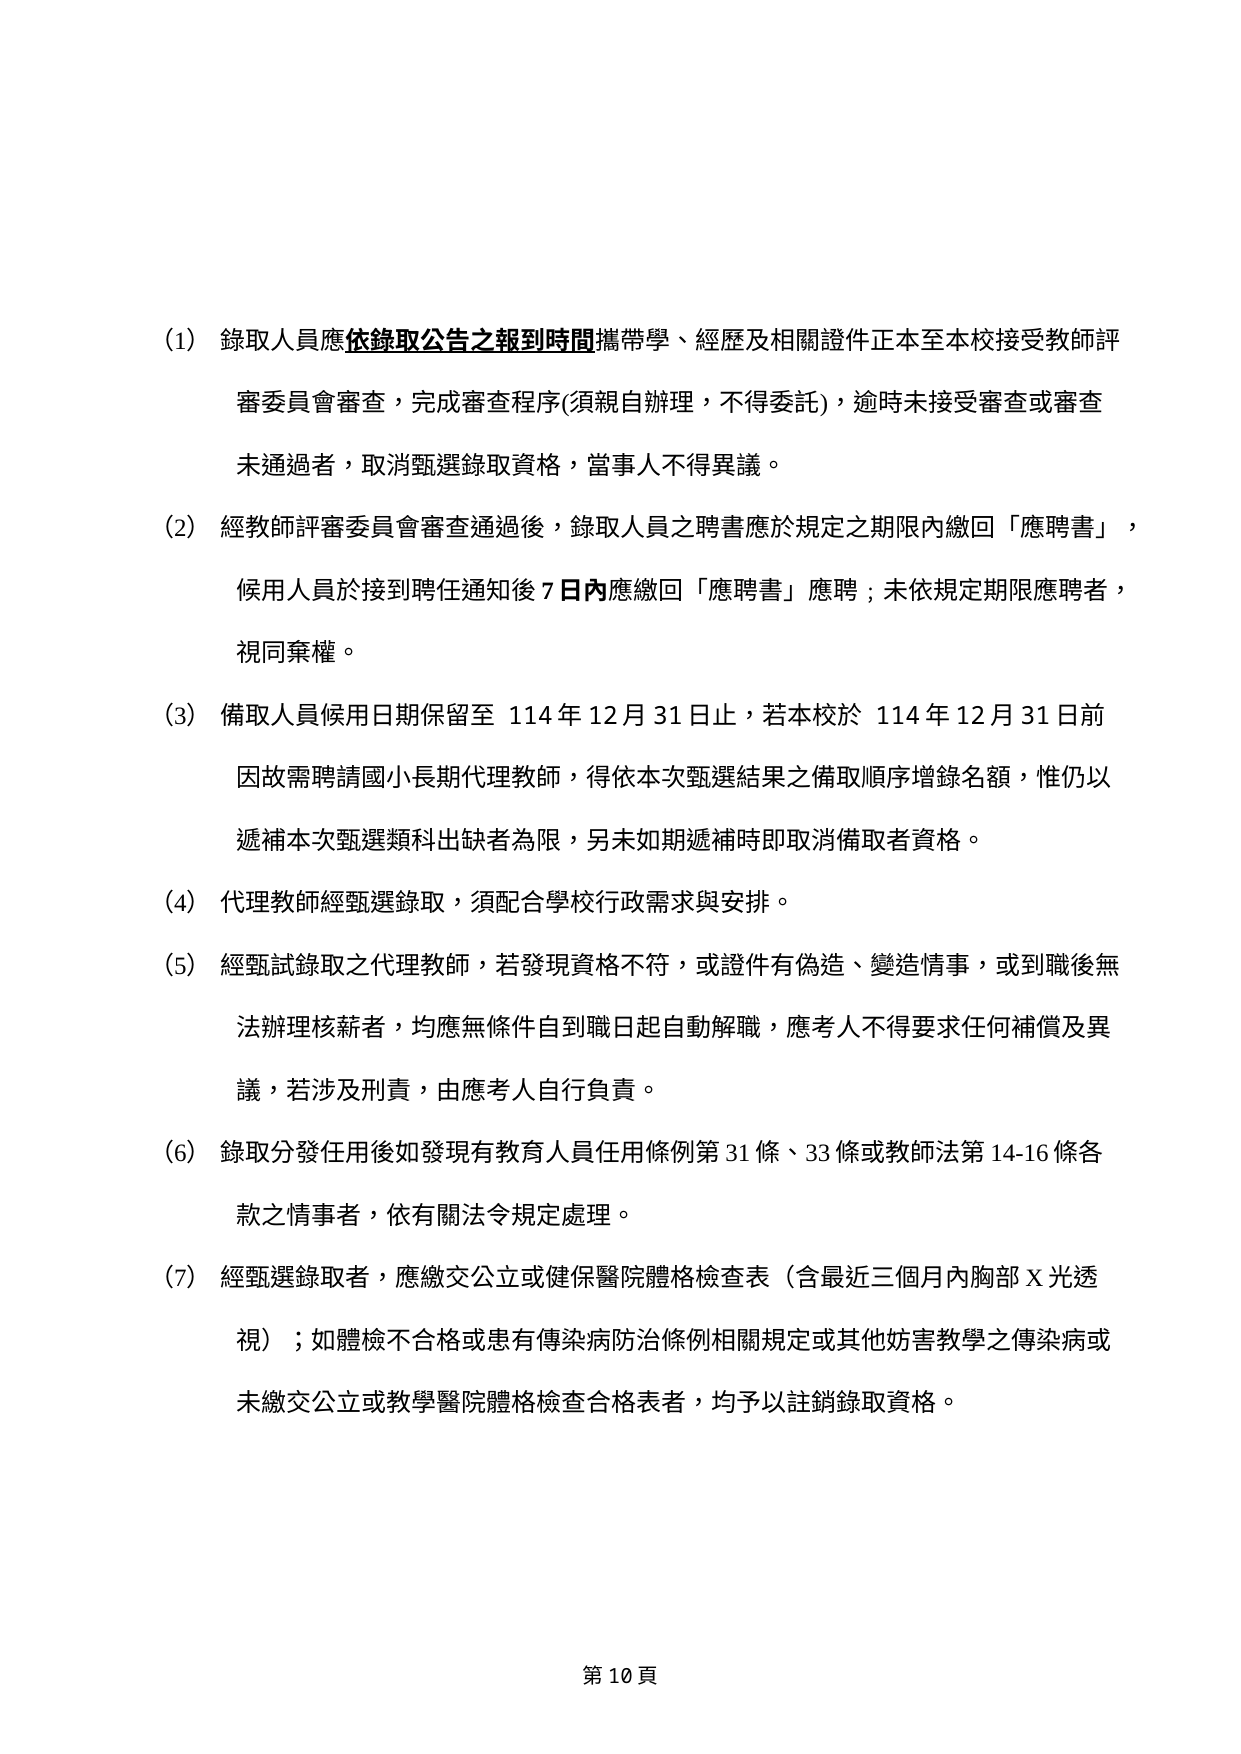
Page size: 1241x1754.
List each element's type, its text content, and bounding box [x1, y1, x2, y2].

list 代理教師經甄選錄取，須配合學校行政需求與安排。 [149, 859, 1122, 922]
list 備取人員候用日期保留至 114年12月31日止，若本校於 114年12月31日前因故需聘請國小長期代理教師，得依本次甄選結果之備取順序增錄名額，惟仍以遞補本次甄選類科出缺者為限，另未如期遞補時即取消備取者資格。 [149, 672, 1122, 859]
list 錄取人員應依錄取公告之報到時間攜帶學、經歷及相關證件正本至本校接受教師評審委員會審查，完成審查程序(須親自辦理，不得委託)，逾時未接受審查或審查未通過者，取消甄選錄取資格，當事人不得異議。 [149, 297, 1122, 484]
list 錄取分發任用後如發現有教育人員任用條例第31條、33條或教師法第14-16條各款之情事者，依有關法令規定處理。 [149, 1109, 1122, 1234]
list 經甄試錄取之代理教師，若發現資格不符，或證件有偽造、變造情事，或到職後無法辦理核薪者，均應無條件自到職日起自動解職，應考人不得要求任何補償及異議，若涉及刑責，由應考人自行負責。 [149, 922, 1122, 1109]
list 經甄選錄取者，應繳交公立或健保醫院體格檢查表（含最近三個月內胸部X光透視）；如體檢不合格或患有傳染病防治條例相關規定或其他妨害教學之傳染病或未繳交公立或教學醫院體格檢查合格表者，均予以註銷錄取資格。 [149, 1234, 1122, 1422]
list 經教師評審委員會審查通過後，錄取人員之聘書應於規定之期限內繳回「應聘書」，候用人員於接到聘任通知後7日內應繳回「應聘書」應聘﹔未依規定期限應聘者，視同棄權。 [149, 484, 1122, 672]
